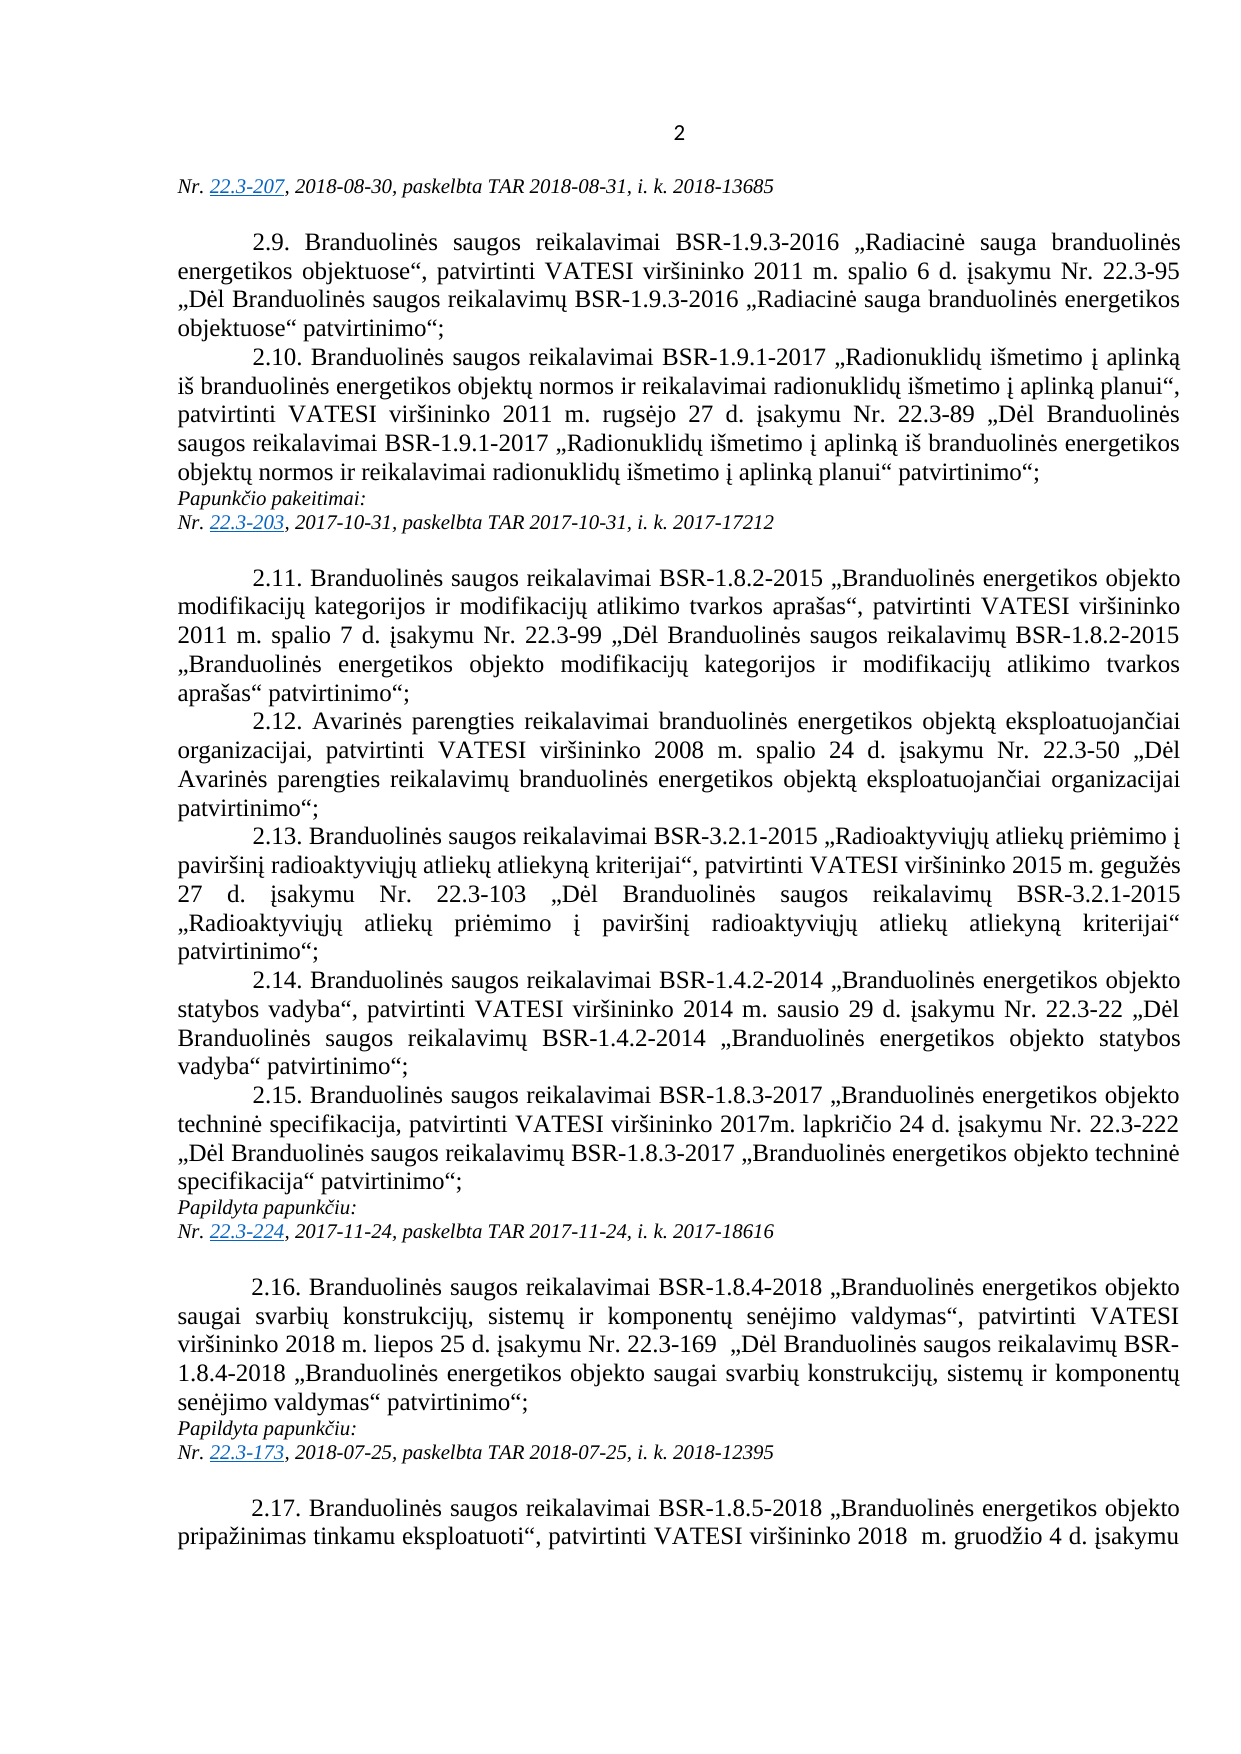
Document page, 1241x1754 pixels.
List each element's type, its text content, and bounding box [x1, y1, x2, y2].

text Nr. 22.3-224, 2017-11-24, paskelbta TAR 2017-11-24, i. k. 2017-18616 [177, 1219, 1181, 1243]
text Papunkčio pakeitimai: [177, 486, 1181, 510]
text 2.14. Branduolinės saugos reikalavimai BSR-1.4.2-2014 „Branduolinės energetikos objekto statybos vadyba“, patvirtinti VATESI viršininko 2014 m. sausio 29 d. įsakymu Nr. 22.3-22 „Dėl Branduolinės saugos reikalavimų BSR-1.4.2-2014 „Branduolinės energetikos objekto statybos vadyba“ patvirtinimo“; [177, 965, 1181, 1080]
text Nr. 22.3-203, 2017-10-31, paskelbta TAR 2017-10-31, i. k. 2017-17212 [177, 510, 1181, 534]
text 2.15. Branduolinės saugos reikalavimai BSR-1.8.3-2017 „Branduolinės energetikos objekto techninė specifikacija, patvirtinti VATESI viršininko 2017m. lapkričio 24 d. įsakymu Nr. 22.3-222 „Dėl Branduolinės saugos reikalavimų BSR-1.8.3-2017 „Branduolinės energetikos objekto techninė specifikacija“ patvirtinimo“; [177, 1080, 1181, 1195]
text 2.11. Branduolinės saugos reikalavimai BSR-1.8.2-2015 „Branduolinės energetikos objekto modifikacijų kategorijos ir modifikacijų atlikimo tvarkos aprašas“, patvirtinti VATESI viršininko 2011 m. spalio 7 d. įsakymu Nr. 22.3-99 „Dėl Branduolinės saugos reikalavimų BSR-1.8.2-2015 „Branduolinės energetikos objekto modifikacijų kategorijos ir modifikacijų atlikimo tvarkos aprašas“ patvirtinimo“; [177, 563, 1181, 706]
text Nr. 22.3-173, 2018-07-25, paskelbta TAR 2018-07-25, i. k. 2018-12395 [177, 1440, 1181, 1464]
text 2.9. Branduolinės saugos reikalavimai BSR-1.9.3-2016 „Radiacinė sauga branduolinės energetikos objektuose“, patvirtinti VATESI viršininko 2011 m. spalio 6 d. įsakymu Nr. 22.3-95 „Dėl Branduolinės saugos reikalavimų BSR-1.9.3-2016 „Radiacinė sauga branduolinės energetikos objektuose“ patvirtinimo“; [177, 227, 1181, 342]
text 2.13. Branduolinės saugos reikalavimai BSR-3.2.1-2015 „Radioaktyviųjų atliekų priėmimo į paviršinį radioaktyviųjų atliekų atliekyną kriterijai“, patvirtinti VATESI viršininko 2015 m. gegužės 27 d. įsakymu Nr. 22.3-103 „Dėl Branduolinės saugos reikalavimų BSR-3.2.1-2015 „Radioaktyviųjų atliekų priėmimo į paviršinį radioaktyviųjų atliekų atliekyną kriterijai“ patvirtinimo“; [177, 821, 1181, 965]
text 2.16. Branduolinės saugos reikalavimai BSR-1.8.4-2018 „Branduolinės energetikos objekto saugai svarbių konstrukcijų, sistemų ir komponentų senėjimo valdymas“, patvirtinti VATESI viršininko 2018 m. liepos 25 d. įsakymu Nr. 22.3-169 „Dėl Branduolinės saugos reikalavimų BSR-1.8.4-2018 „Branduolinės energetikos objekto saugai svarbių konstrukcijų, sistemų ir komponentų senėjimo valdymas“ patvirtinimo“; [177, 1272, 1181, 1416]
text Papildyta papunkčiu: [177, 1195, 1181, 1219]
text 2.17. Branduolinės saugos reikalavimai BSR-1.8.5-2018 „Branduolinės energetikos objekto pripažinimas tinkamu eksploatuoti“, patvirtinti VATESI viršininko 2018 m. gruodžio 4 d. įsakymu [177, 1493, 1181, 1550]
text 2.12. Avarinės parengties reikalavimai branduolinės energetikos objektą eksploatuojančiai organizacijai, patvirtinti VATESI viršininko 2008 m. spalio 24 d. įsakymu Nr. 22.3-50 „Dėl Avarinės parengties reikalavimų branduolinės energetikos objektą eksploatuojančiai organizacijai patvirtinimo“; [177, 706, 1181, 821]
text 2.10. Branduolinės saugos reikalavimai BSR-1.9.1-2017 „Radionuklidų išmetimo į aplinką iš branduolinės energetikos objektų normos ir reikalavimai radionuklidų išmetimo į aplinką planui“, patvirtinti VATESI viršininko 2011 m. rugsėjo 27 d. įsakymu Nr. 22.3-89 „Dėl Branduolinės saugos reikalavimai BSR-1.9.1-2017 „Radionuklidų išmetimo į aplinką iš branduolinės energetikos objektų normos ir reikalavimai radionuklidų išmetimo į aplinką planui“ patvirtinimo“; [177, 342, 1181, 486]
text Papildyta papunkčiu: [177, 1416, 1181, 1440]
text Nr. 22.3-207, 2018-08-30, paskelbta TAR 2018-08-31, i. k. 2018-13685 [177, 174, 1181, 198]
